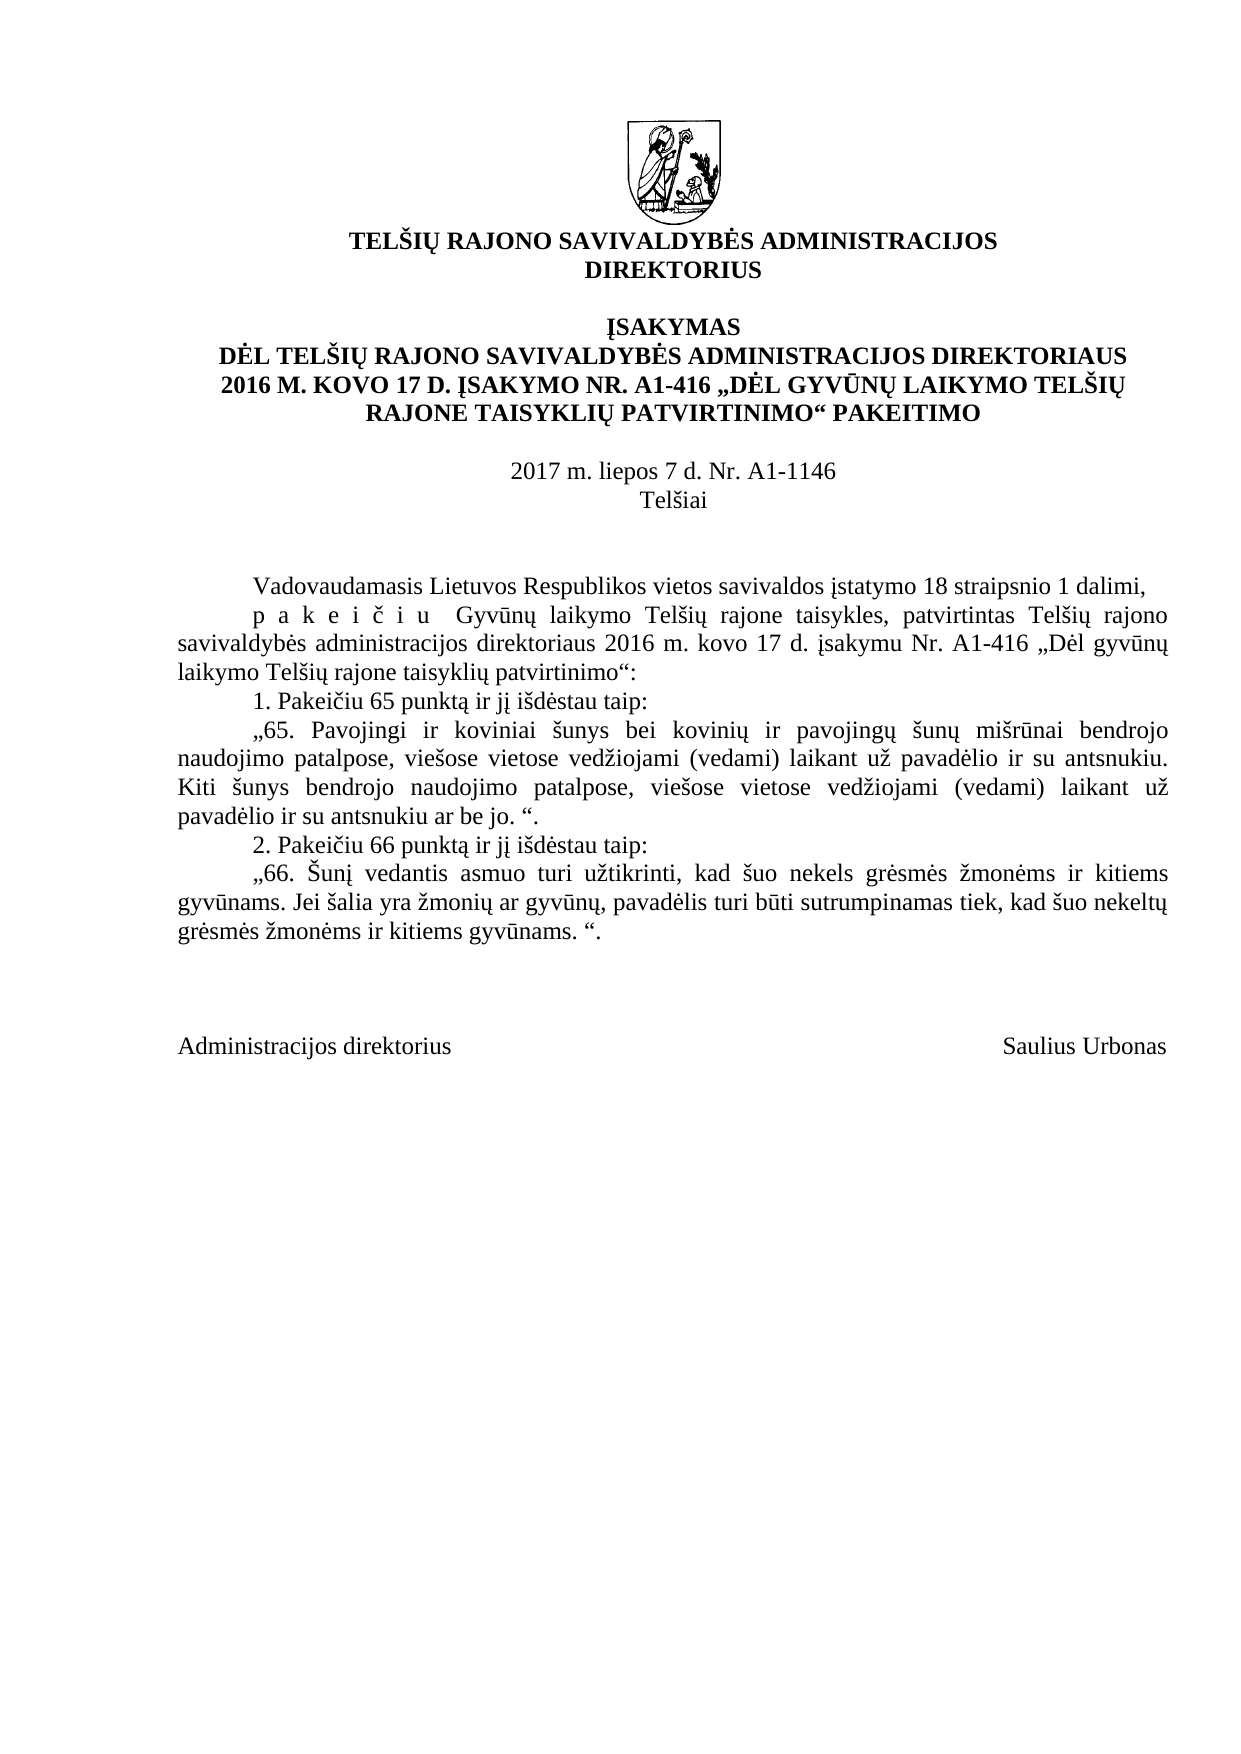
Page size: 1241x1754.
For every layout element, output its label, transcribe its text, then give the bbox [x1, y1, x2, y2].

text DĖL TELŠIŲ RAJONO SAVIVALDYBĖS ADMINISTRACIJOS DIREKTORIAUS [177, 341, 1169, 370]
text „66. Šunį vedantis asmuo turi užtikrinti, kad šuo nekels grėsmės žmonėms ir kitiems gyvūnams. Jei šalia yra žmonių ar gyvūnų, pavadėlis turi būti sutrumpinamas tiek, kad šuo nekeltų grėsmės žmonėms ir kitiems gyvūnams. “. [177, 858, 1169, 945]
text Administracijos direktorius Saulius Urbonas [177, 1031, 1169, 1060]
text p a k e i č i u Gyvūnų laikymo Telšių rajone taisykles, patvirtintas Telšių rajono savivaldybės administracijos direktoriaus 2016 m. kovo 17 d. įsakymu Nr. A1-416 „Dėl gyvūnų laikymo Telšių rajone taisyklių patvirtinimo“: [177, 600, 1169, 686]
text Telšiai [177, 485, 1169, 513]
text 1. Pakeičiu 65 punktą ir jį išdėstau taip: [177, 686, 1169, 715]
text DIREKTORIUS [177, 255, 1169, 283]
text „65. Pavojingi ir koviniai šunys bei kovinių ir pavojingų šunų mišrūnai bendrojo naudojimo patalpose, viešose vietose vedžiojami (vedami) laikant už pavadėlio ir su antsnukiu. Kiti šunys bendrojo naudojimo patalpose, viešose vietose vedžiojami (vedami) laikant už pavadėlio ir su antsnukiu ar be jo. “. [177, 715, 1169, 830]
text TELŠIŲ RAJONO SAVIVALDYBĖS ADMINISTRACIJOS [177, 226, 1169, 255]
text ĮSAKYMAS [177, 312, 1169, 341]
text Vadovaudamasis Lietuvos Respublikos vietos savivaldos įstatymo 18 straipsnio 1 dalimi, [177, 571, 1169, 600]
text 2. Pakeičiu 66 punktą ir jį išdėstau taip: [177, 830, 1169, 858]
text 2016 M. KOVO 17 D. ĮSAKYMO NR. A1-416 „DĖL GYVŪNŲ LAIKYMO TELŠIŲ RAJONE TAISYKLIŲ PATVIRTINIMO“ PAKEITIMO [177, 370, 1169, 427]
text 2017 m. liepos 7 d. Nr. A1-1146 [177, 456, 1169, 485]
